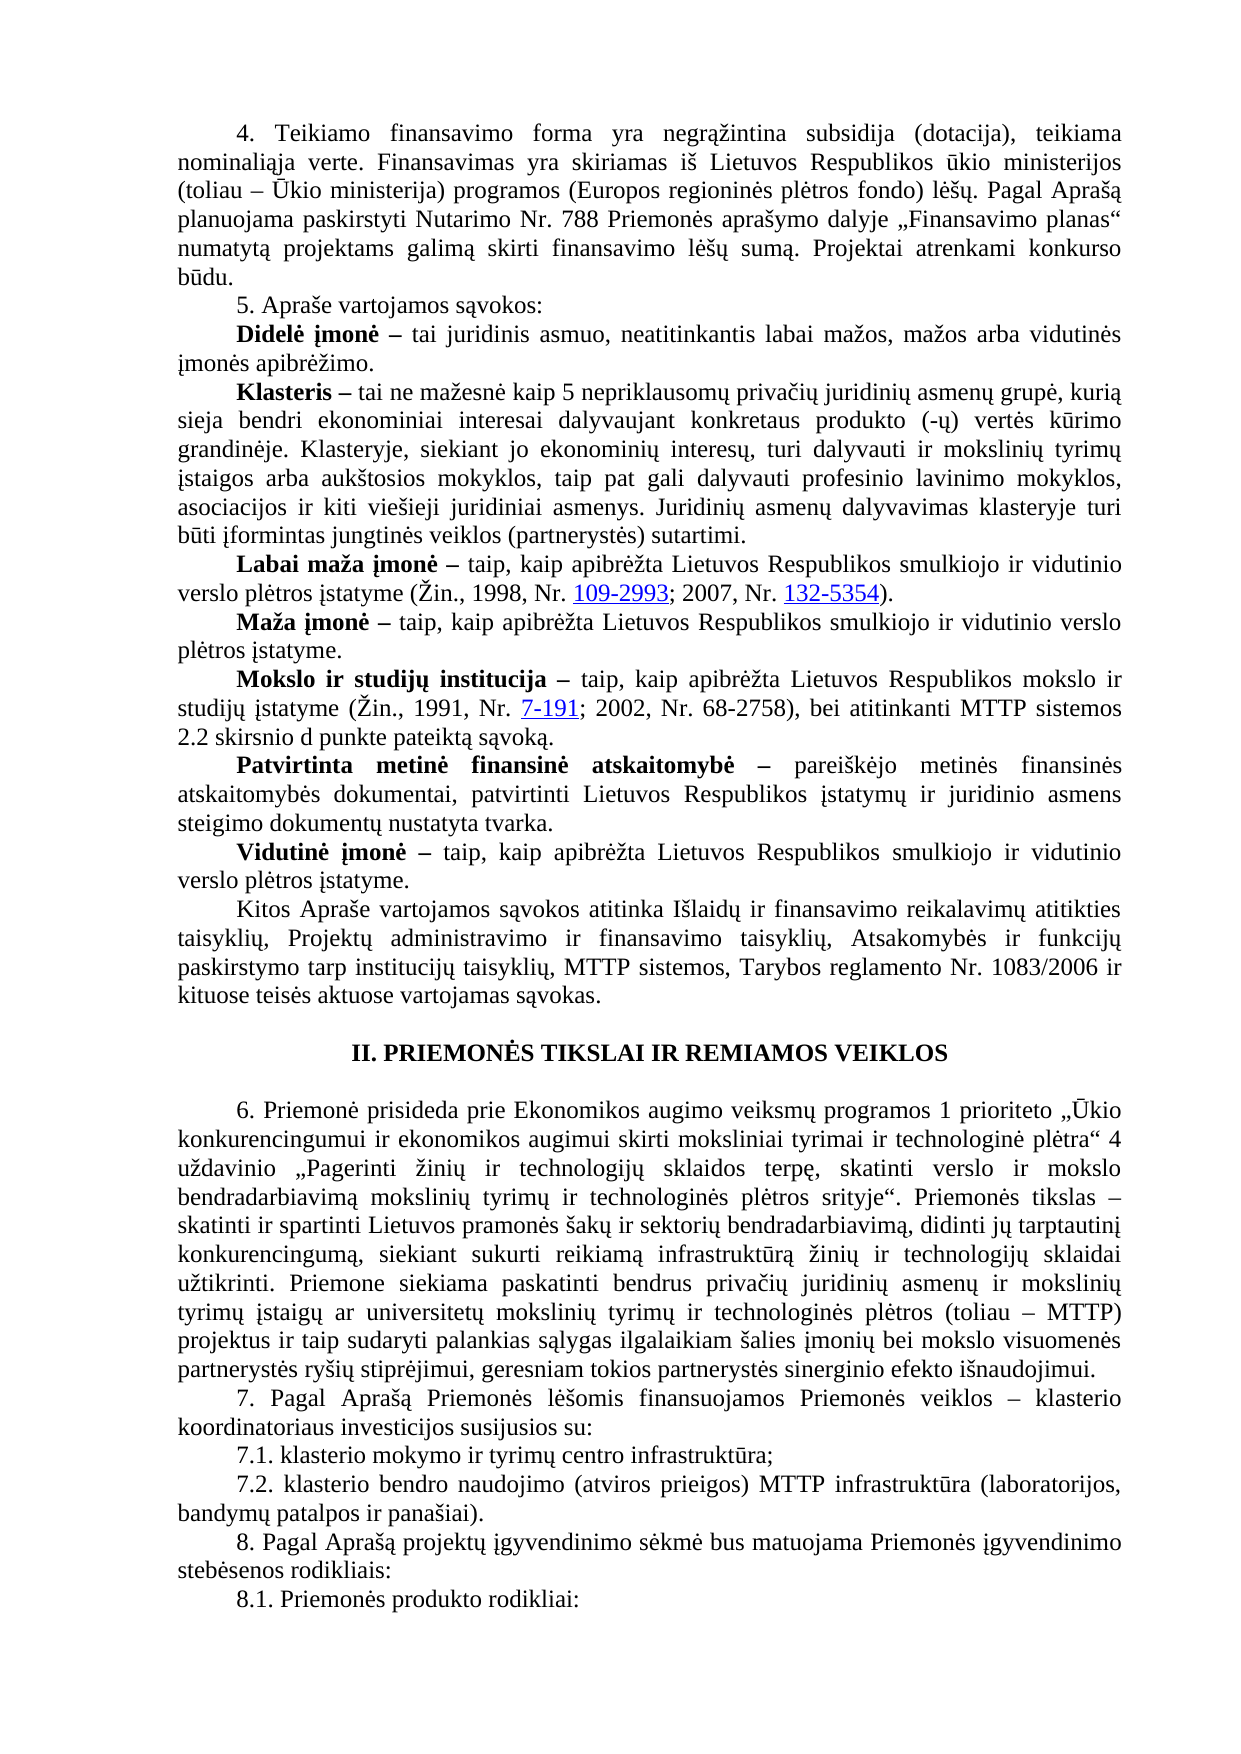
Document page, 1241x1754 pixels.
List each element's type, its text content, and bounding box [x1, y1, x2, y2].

text Vidutinė įmonė – taip, kaip apibrėžta Lietuvos Respublikos smulkiojo ir vidutinio verslo plėtros įstatyme. [177, 837, 1122, 894]
text 7.1. klasterio mokymo ir tyrimų centro infrastruktūra; [177, 1441, 1122, 1469]
text Mokslo ir studijų institucija – taip, kaip apibrėžta Lietuvos Respublikos mokslo ir studijų įstatyme (Žin., 1991, Nr. 7-191; 2002, Nr. 68-2758), bei atitinkanti MTTP sistemos 2.2 skirsnio d punkte pateiktą sąvoką. [177, 664, 1122, 751]
text Maža įmonė – taip, kaip apibrėžta Lietuvos Respublikos smulkiojo ir vidutinio verslo plėtros įstatyme. [177, 607, 1122, 664]
text 5. Apraše vartojamos sąvokos: [177, 291, 1122, 319]
text 7. Pagal Aprašą Priemonės lėšomis finansuojamos Priemonės veiklos – klasterio koordinatoriaus investicijos susijusios su: [177, 1383, 1122, 1441]
text Kitos Apraše vartojamos sąvokos atitinka Išlaidų ir finansavimo reikalavimų atitikties taisyklių, Projektų administravimo ir finansavimo taisyklių, Atsakomybės ir funkcijų paskirstymo tarp institucijų taisyklių, MTTP sistemos, Tarybos reglamento Nr. 1083/2006 ir kituose teisės aktuose vartojamas sąvokas. [177, 894, 1122, 1009]
text 6. Priemonė prisideda prie Ekonomikos augimo veiksmų programos 1 prioriteto „Ūkio konkurencingumui ir ekonomikos augimui skirti moksliniai tyrimai ir technologinė plėtra“ 4 uždavinio „Pagerinti žinių ir technologijų sklaidos terpę, skatinti verslo ir mokslo bendradarbiavimą mokslinių tyrimų ir technologinės plėtros srityje“. Priemonės tikslas – skatinti ir spartinti Lietuvos pramonės šakų ir sektorių bendradarbiavimą, didinti jų tarptautinį konkurencingumą, siekiant sukurti reikiamą infrastruktūrą žinių ir technologijų sklaidai užtikrinti. Priemone siekiama paskatinti bendrus privačių juridinių asmenų ir mokslinių tyrimų įstaigų ar universitetų mokslinių tyrimų ir technologinės plėtros (toliau – MTTP) projektus ir taip sudaryti palankias sąlygas ilgalaikiam šalies įmonių bei mokslo visuomenės partnerystės ryšių stiprėjimui, geresniam tokios partnerystės sinerginio efekto išnaudojimui. [177, 1096, 1122, 1383]
text 7.2. klasterio bendro naudojimo (atviros prieigos) MTTP infrastruktūra (laboratorijos, bandymų patalpos ir panašiai). [177, 1469, 1122, 1527]
text Labai maža įmonė – taip, kaip apibrėžta Lietuvos Respublikos smulkiojo ir vidutinio verslo plėtros įstatyme (Žin., 1998, Nr. 109-2993; 2007, Nr. 132-5354). [177, 549, 1122, 607]
text Didelė įmonė – tai juridinis asmuo, neatitinkantis labai mažos, mažos arba vidutinės įmonės apibrėžimo. [177, 319, 1122, 377]
text 8. Pagal Aprašą projektų įgyvendinimo sėkmė bus matuojama Priemonės įgyvendinimo stebėsenos rodikliais: [177, 1527, 1122, 1584]
text 8.1. Priemonės produkto rodikliai: [177, 1584, 1122, 1613]
text II. PRIEMONĖS TIKSLAI IR REMIAMOS VEIKLOS [177, 1038, 1122, 1067]
text Klasteris – tai ne mažesnė kaip 5 nepriklausomų privačių juridinių asmenų grupė, kurią sieja bendri ekonominiai interesai dalyvaujant konkretaus produkto (-ų) vertės kūrimo grandinėje. Klasteryje, siekiant jo ekonominių interesų, turi dalyvauti ir mokslinių tyrimų įstaigos arba aukštosios mokyklos, taip pat gali dalyvauti profesinio lavinimo mokyklos, asociacijos ir kiti viešieji juridiniai asmenys. Juridinių asmenų dalyvavimas klasteryje turi būti įformintas jungtinės veiklos (partnerystės) sutartimi. [177, 377, 1122, 549]
text Patvirtinta metinė finansinė atskaitomybė – pareiškėjo metinės finansinės atskaitomybės dokumentai, patvirtinti Lietuvos Respublikos įstatymų ir juridinio asmens steigimo dokumentų nustatyta tvarka. [177, 751, 1122, 837]
text 4. Teikiamo finansavimo forma yra negrąžintina subsidija (dotacija), teikiama nominaliąja verte. Finansavimas yra skiriamas iš Lietuvos Respublikos ūkio ministerijos (toliau – Ūkio ministerija) programos (Europos regioninės plėtros fondo) lėšų. Pagal Aprašą planuojama paskirstyti Nutarimo Nr. 788 Priemonės aprašymo dalyje „Finansavimo planas“ numatytą projektams galimą skirti finansavimo lėšų sumą. Projektai atrenkami konkurso būdu. [177, 118, 1122, 291]
